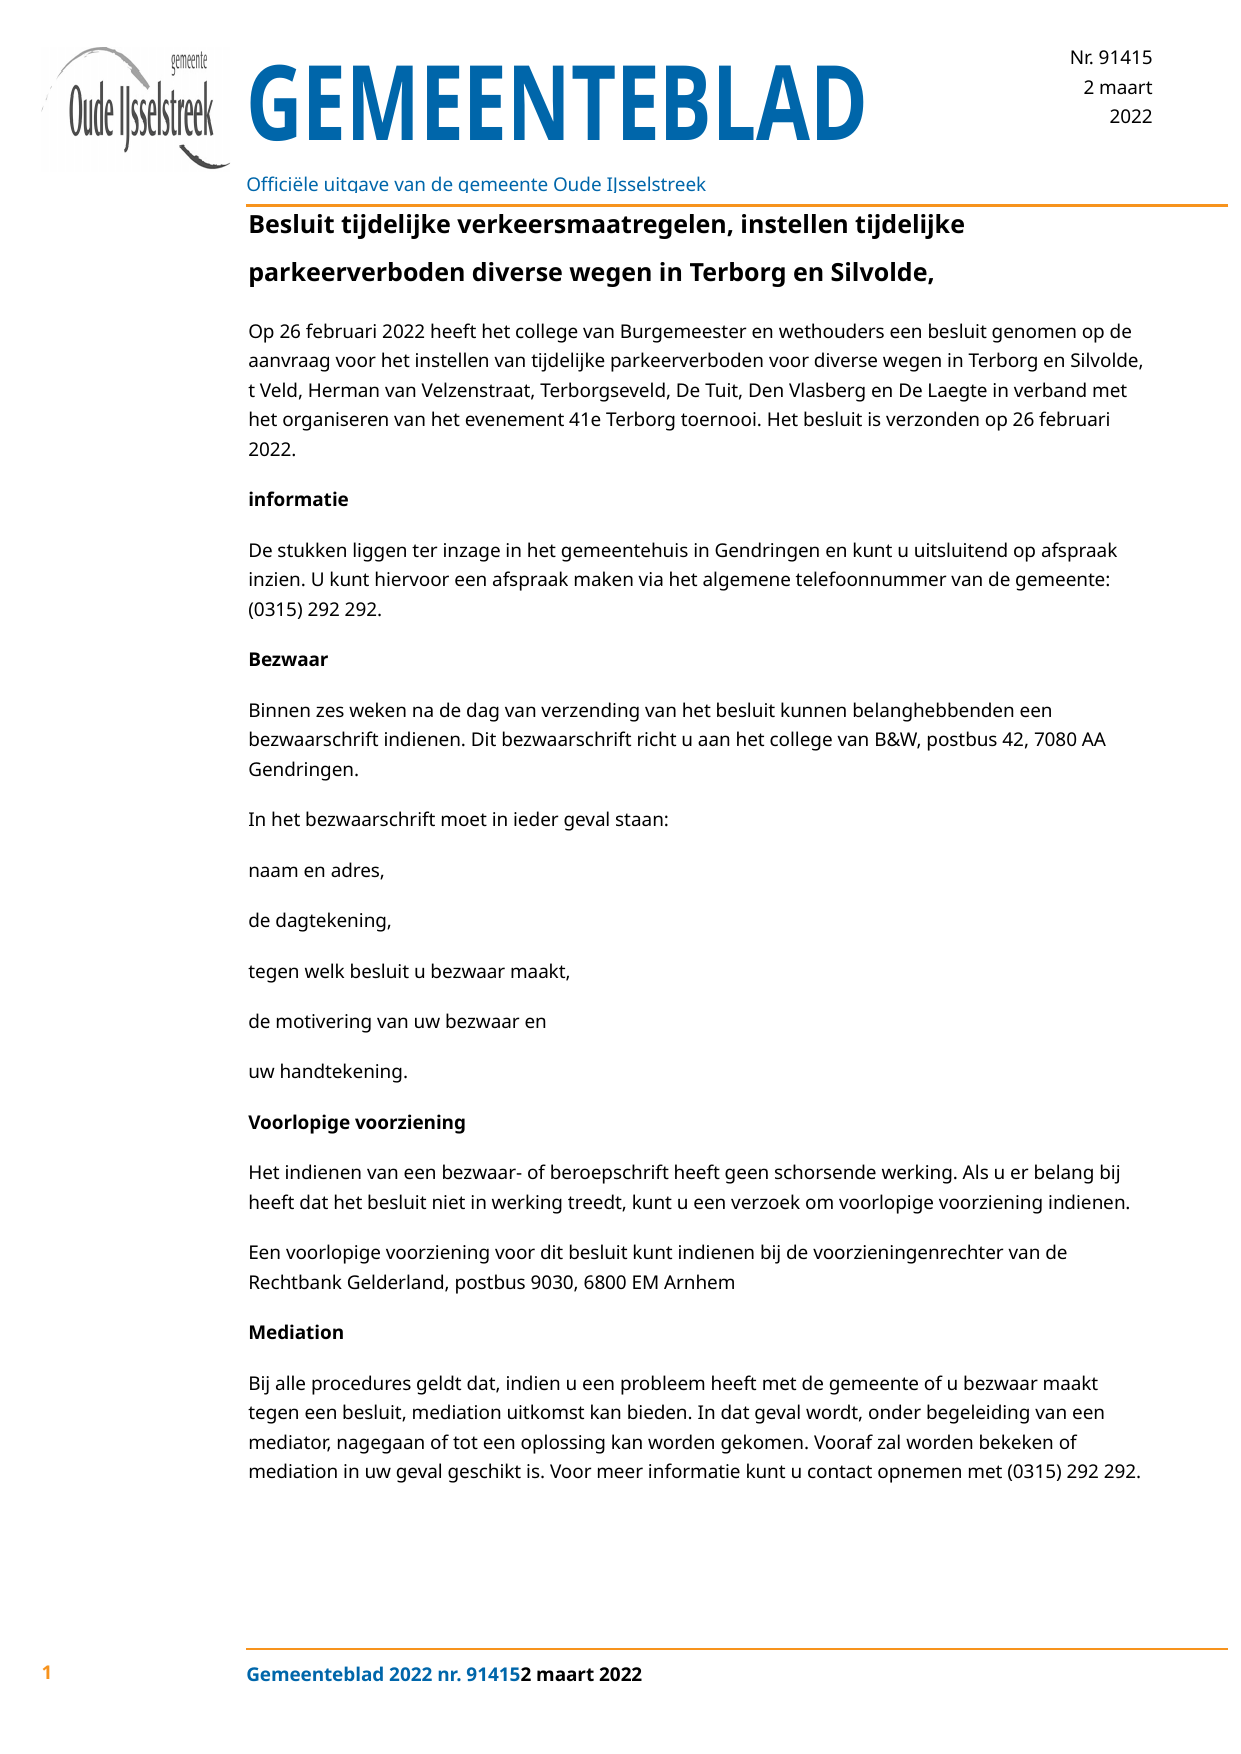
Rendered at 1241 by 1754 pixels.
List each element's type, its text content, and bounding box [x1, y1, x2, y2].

text tegen welk besluit u bezwaar maakt, [248, 958, 1152, 984]
text Een voorlopige voorziening voor dit besluit kunt indienen bij de voorzieningenrechter van de Rechtbank Gelderland, postbus 9030, 6800 EM Arnhem [248, 1239, 1152, 1295]
text de motivering van uw bezwaar en [248, 1008, 1152, 1034]
text naam en adres, [248, 857, 1152, 883]
text informatie [248, 487, 1152, 512]
text de dagtekening, [248, 907, 1152, 933]
text Op 26 februari 2022 heeft het college van Burgemeester en wethouders een besluit genomen op de aanvraag voor het instellen van tijdelijke parkeerverboden voor diverse wegen in Terborg en Silvolde, t Veld, Herman van Velzenstraat, Terborgseveld, De Tuit, Den Vlasberg en De Laegte in verband met het organiseren van het evenement 41e Terborg toernooi. Het besluit is verzonden op 26 februari 2022. [248, 318, 1152, 462]
text In het bezwaarschrift moet in ieder geval staan: [248, 807, 1152, 832]
text De stukken liggen ter inzage in het gemeentehuis in Gendringen en kunt u uitsluitend op afspraak inzien. U kunt hiervoor een afspraak maken via het algemene telefoonnummer van de gemeente: (0315) 292 292. [248, 537, 1152, 622]
text uw handtekening. [248, 1059, 1152, 1084]
text Bij alle procedures geldt dat, indien u een probleem heeft met de gemeente of u bezwaar maakt tegen een besluit, mediation uitkomst kan bieden. In dat geval wordt, onder begeleiding van een mediator, nagegaan of tot een oplossing kan worden gekomen. Vooraf zal worden bekeken of mediation in uw geval geschikt is. Voor meer informatie kunt u contact opnemen met (0315) 292 292. [248, 1370, 1152, 1484]
text Besluit tijdelijke verkeersmaatregelen, instellen tijdelijke parkeerverboden diverse wegen in Terborg en Silvolde, [248, 207, 1152, 288]
text Voorlopige voorziening [248, 1109, 1152, 1135]
text Mediation [248, 1319, 1152, 1345]
text Bezwaar [248, 647, 1152, 672]
picture [41, 47, 231, 172]
text Het indienen van een bezwaar- of beroepschrift heeft geen schorsende werking. Als u er belang bij heeft dat het besluit niet in werking treedt, kunt u een verzoek om voorlopige voorziening indienen. [248, 1159, 1152, 1215]
text Binnen zes weken na de dag van verzending van het besluit kunnen belanghebbenden een bezwaarschrift indienen. Dit bezwaarschrift richt u aan het college van B&W, postbus 42, 7080 AA Gendringen. [248, 697, 1152, 782]
